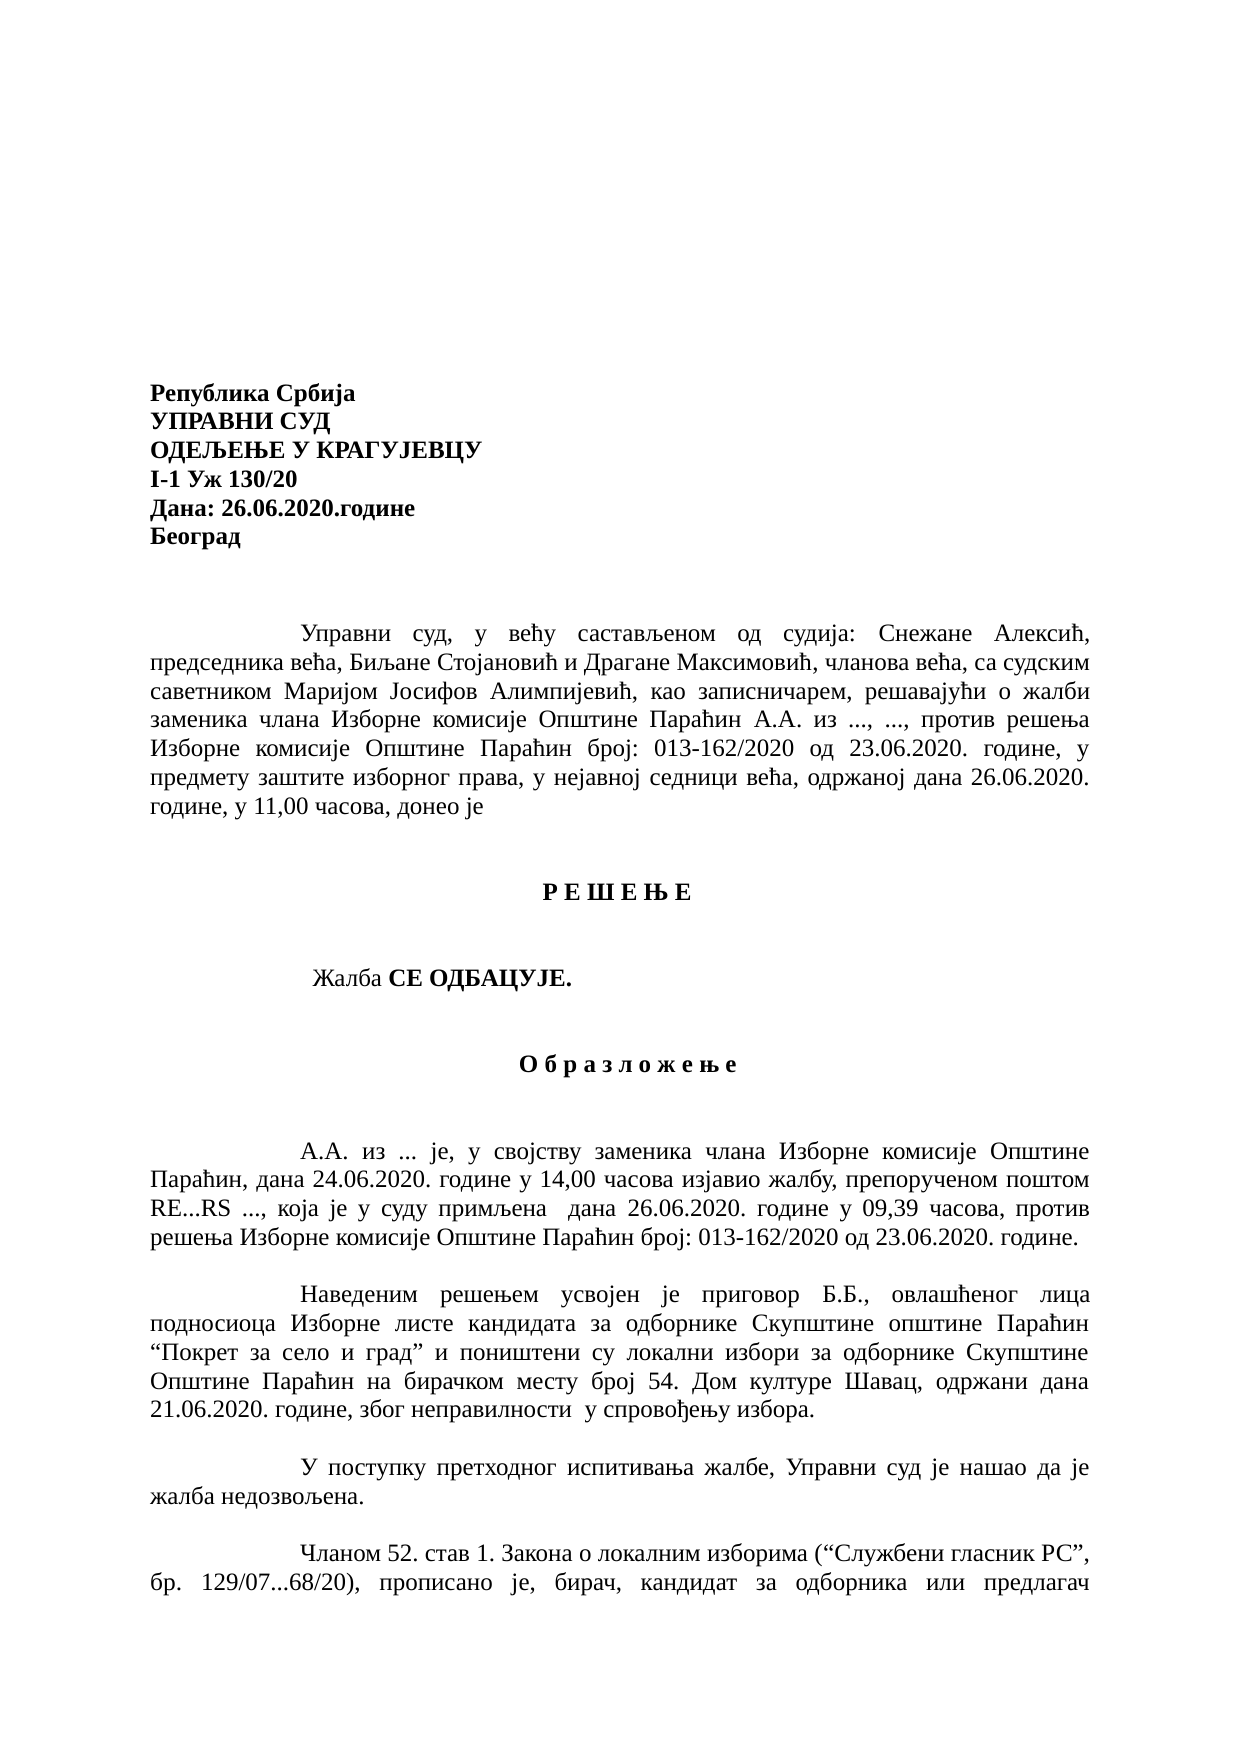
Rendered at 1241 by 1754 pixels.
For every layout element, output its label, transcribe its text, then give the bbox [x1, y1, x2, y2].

text А.А. из ... је, у својству заменика члана Изборне комисије Општине Параћин, дана 24.06.2020. године у 14,00 часова изјавио жалбу, препорученом поштом RE...RS ..., која је у суду примљена дана 26.06.2020. године у 09,39 часова, против решења Изборне комисије Општине Параћин број: 013-162/2020 од 23.06.2020. године. [150, 1136, 1090, 1251]
text Београд [150, 521, 1090, 550]
text Дана: 26.06.2020.године [150, 493, 1090, 521]
text ОДEЉЕЊЕ У КРАГУЈЕВЦУ [150, 435, 1090, 464]
text Р Е Ш Е Њ Е [150, 877, 1090, 906]
text Чланом 52. став 1. Закона о локалним изборима (“Службени гласник РС”, бр. 129/07...68/20), прописано је, бирач, кандидат за одборника или предлагач [150, 1538, 1090, 1596]
text У поступку претходног испитивања жалбе, Управни суд је нашао да је жалба недозвољена. [150, 1452, 1090, 1509]
text Управни суд, у већу састављеном од судија: Снежане Алексић, председника већа, Биљане Стојановић и Драгане Максимовић, чланова већа, са судским саветником Маријом Јосифов Алимпијевић, као записничарем, решавајући о жалби заменика члана Изборне комисије Општине Параћин А.А. из ..., ..., против решења Изборне комисије Општине Параћин број: 013-162/2020 од 23.06.2020. године, у предмету заштите изборног права, у нејавној седници већа, одржаној дана 26.06.2020. године, у 11,00 часова, донео је [150, 618, 1090, 819]
text Република Србија [150, 378, 1090, 406]
text УПРАВНИ СУД [150, 406, 1090, 435]
text I-1 Уж 130/20 [150, 464, 1090, 493]
text Наведеним решењем усвојен је приговор Б.Б., овлашћеног лица подносиоца Изборне листе кандидата за одборнике Скупштине општине Параћин “Покрет за село и град” и поништени су локални избори за одборнике Скупштине Општине Параћин на бирачком месту број 54. Дом културе Шавац, одржани дана 21.06.2020. године, због неправилности у спровођењу избора. [150, 1279, 1090, 1423]
text О б р а з л о ж е њ е [150, 1049, 1090, 1078]
text Жалба СЕ ОДБАЦУЈЕ. [150, 963, 1090, 992]
